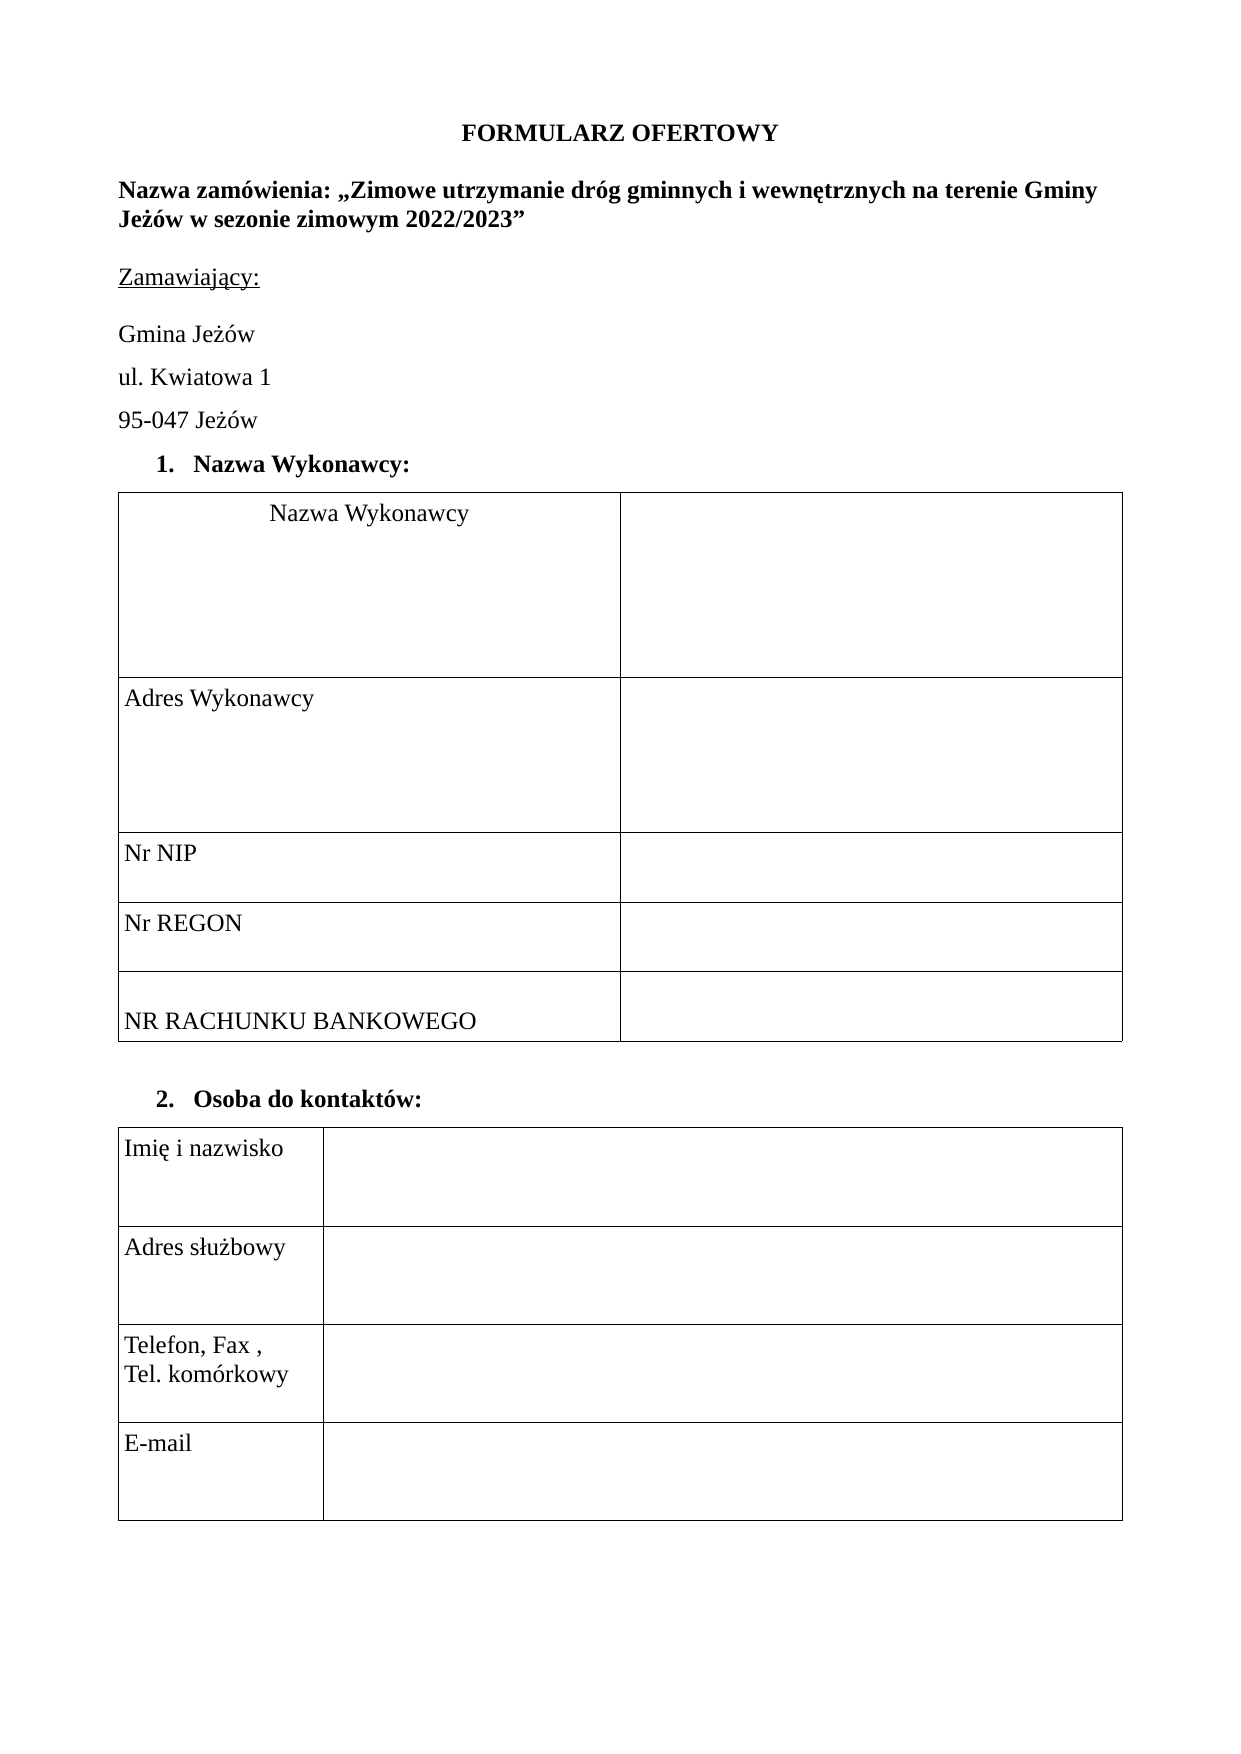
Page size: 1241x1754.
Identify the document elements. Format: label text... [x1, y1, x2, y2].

table_header [324, 1128, 1122, 1226]
table_cell Nr REGON [119, 903, 620, 971]
text Zamawiający: [118, 262, 1122, 291]
table_cell Adres Wykonawcy [119, 678, 620, 832]
text Gmina Jeżów [118, 319, 1122, 348]
table_cell [324, 1325, 1122, 1422]
table_cell [621, 833, 1122, 902]
table_cell [324, 1423, 1122, 1520]
text Nazwa zamówienia: „Zimowe utrzymanie dróg gminnych i wewnętrznych na terenie Gminy Jeżów w sezonie zimowym 2022/2023” [118, 176, 1122, 233]
text ul. Kwiatowa 1 [118, 362, 1122, 391]
table_header [621, 493, 1122, 676]
table_cell [324, 1227, 1122, 1324]
table_cell [621, 972, 1122, 1041]
table_cell [621, 678, 1122, 832]
table_header Nazwa Wykonawcy [119, 493, 620, 676]
table_cell NR RACHUNKU BANKOWEGO [119, 972, 620, 1041]
text FORMULARZ OFERTOWY [118, 118, 1122, 147]
text 95-047 Jeżów [118, 406, 1122, 434]
table_header Imię i nazwisko [119, 1128, 323, 1226]
table_cell Adres służbowy [119, 1227, 323, 1324]
table_cell Nr NIP [119, 833, 620, 902]
table_cell Telefon, Fax , Tel. komórkowy [119, 1325, 323, 1422]
table_cell [621, 903, 1122, 971]
list Nazwa Wykonawcy: [156, 449, 1122, 477]
table_cell E-mail [119, 1423, 323, 1520]
list Osoba do kontaktów: [156, 1084, 1122, 1113]
